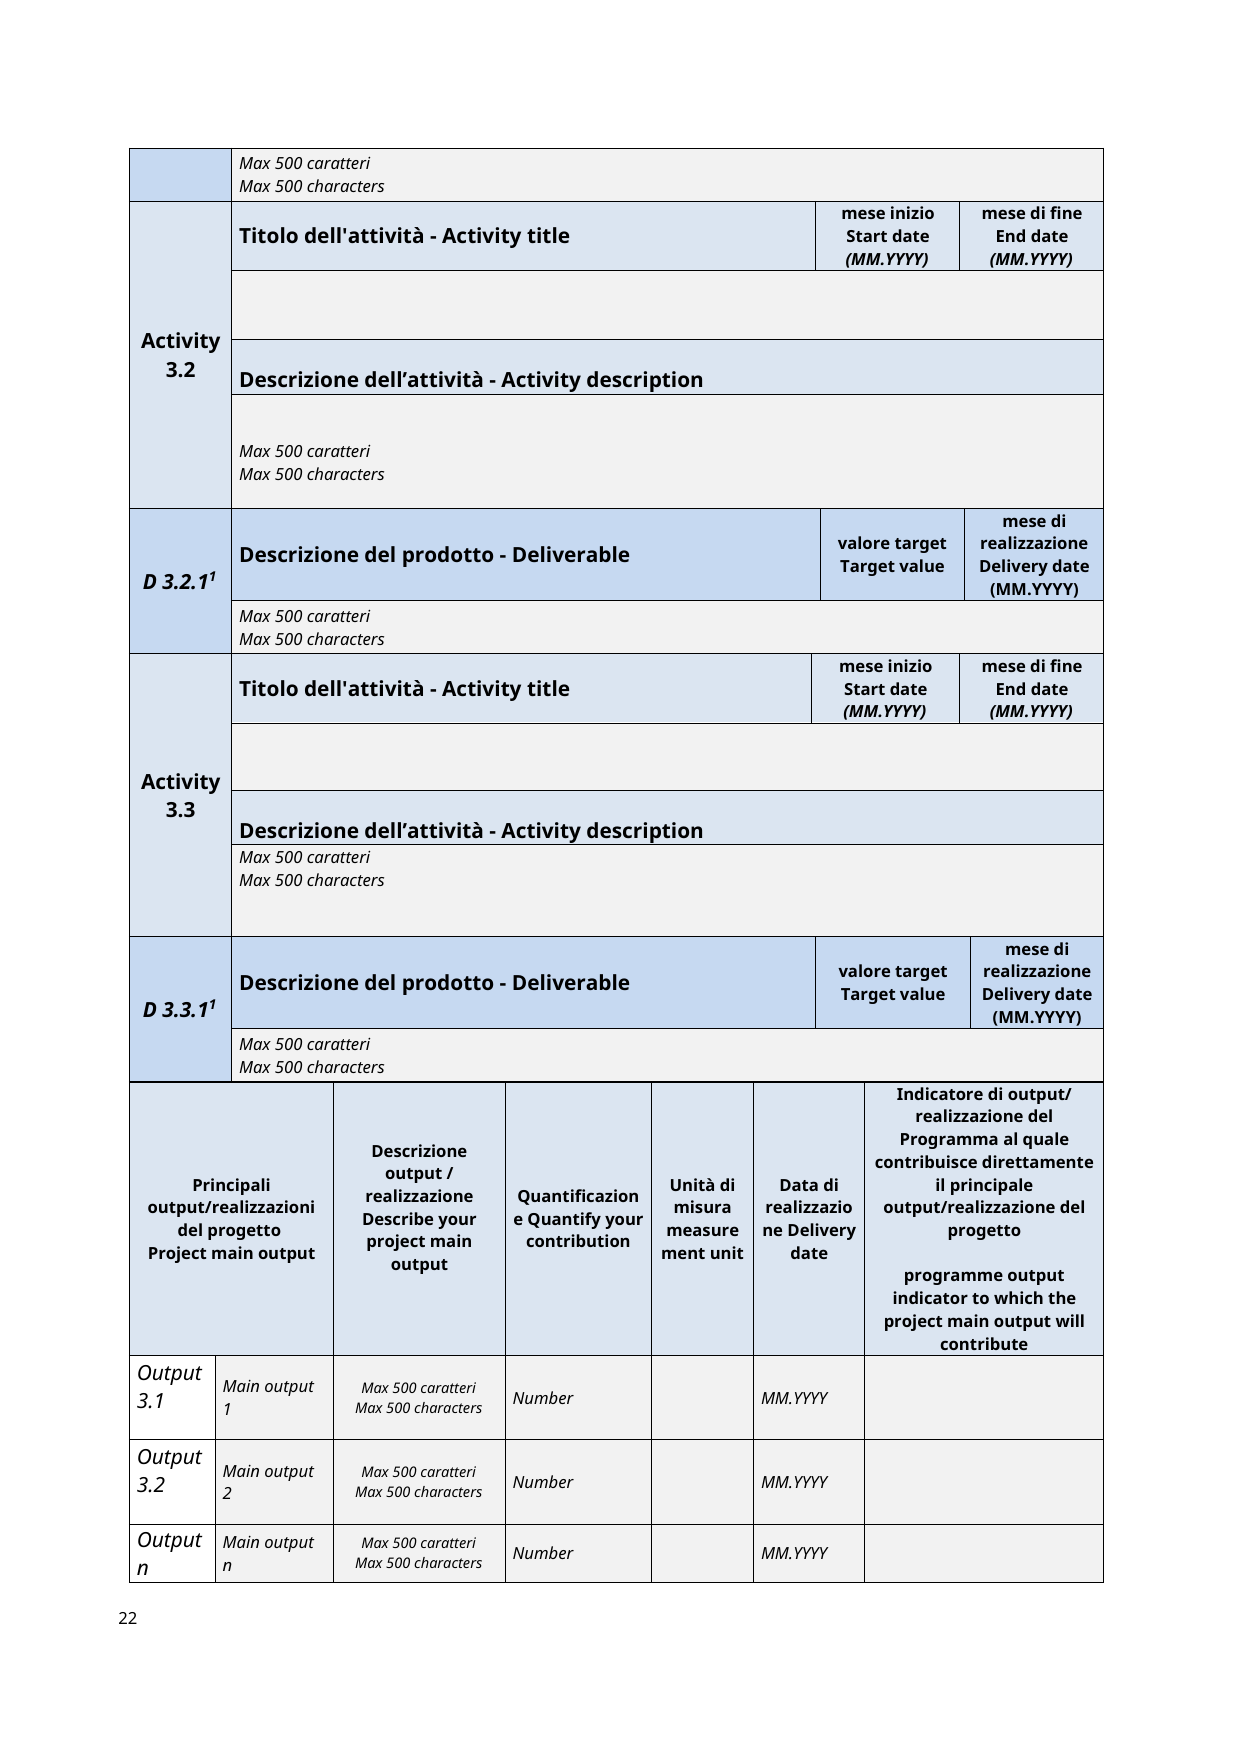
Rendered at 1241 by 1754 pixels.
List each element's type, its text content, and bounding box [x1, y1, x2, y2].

table_cell Max 500 caratteri Max 500 characters [232, 601, 1103, 653]
table_cell Output 3.1 [130, 1356, 215, 1439]
table_cell Titolo dell'attività - Activity title [232, 202, 815, 270]
table_cell Number [506, 1440, 651, 1524]
table_cell MM.YYYY [754, 1440, 864, 1524]
table_cell mese di realizzazione Delivery date (MM.YYYY) [971, 937, 1103, 1028]
table_cell [130, 149, 231, 201]
table_cell Main output n [216, 1525, 333, 1582]
table_cell [232, 724, 1103, 790]
table_cell D 3.3.11 [130, 937, 231, 1081]
table_cell Activity 3.2 [130, 202, 231, 508]
table_cell Main output 2 [216, 1440, 333, 1524]
table_cell Max 500 caratteri Max 500 characters [232, 845, 1103, 936]
table_cell Data di realizzazione Delivery date [754, 1083, 864, 1355]
table_cell [865, 1356, 1103, 1439]
table_cell Max 500 caratteri Max 500 characters [334, 1440, 505, 1524]
table_cell [652, 1525, 753, 1582]
table_cell Output n [130, 1525, 215, 1582]
table_cell Descrizione dell’attività - Activity description [232, 791, 1103, 844]
table_cell [652, 1356, 753, 1439]
table_cell mese di realizzazione Delivery date (MM.YYYY) [965, 509, 1103, 600]
table_cell Max 500 caratteri Max 500 characters [232, 1029, 1103, 1081]
table_cell Descrizione output / realizzazione Describe your project main output [334, 1083, 505, 1355]
table_cell D 3.2.11 [130, 509, 231, 653]
table_cell valore target Target value [821, 509, 964, 600]
table_cell [865, 1525, 1103, 1582]
table_cell Max 500 caratteri Max 500 characters [334, 1356, 505, 1439]
table_cell [652, 1440, 753, 1524]
table_cell MM.YYYY [754, 1525, 864, 1582]
table_cell mese inizio Start date (MM.YYYY) [816, 202, 959, 270]
table_cell Unità di misura measurement unit [652, 1083, 753, 1355]
table_cell Main output 1 [216, 1356, 333, 1439]
table_cell Number [506, 1356, 651, 1439]
table_cell [232, 271, 1103, 339]
table_cell Max 500 caratteri Max 500 characters [232, 149, 1103, 201]
table_cell Number [506, 1525, 651, 1582]
table_cell mese di fine End date (MM.YYYY) [960, 654, 1103, 722]
table_cell Quantificazione Quantify your contribution [506, 1083, 651, 1355]
table_cell Max 500 caratteri Max 500 characters [232, 395, 1103, 508]
table_cell Descrizione del prodotto - Deliverable [232, 509, 820, 600]
table_cell mese inizio Start date (MM.YYYY) [812, 654, 959, 722]
table_cell [865, 1440, 1103, 1524]
table_cell Descrizione del prodotto - Deliverable [232, 937, 815, 1028]
table_cell mese di fine End date (MM.YYYY) [960, 202, 1103, 270]
table_cell Activity 3.3 [130, 654, 231, 936]
table_cell Descrizione dell’attività - Activity description [232, 340, 1103, 394]
table_cell Titolo dell'attività - Activity title [232, 654, 811, 722]
table_cell Indicatore di output/ realizzazione del Programma al quale contribuisce direttamente il principale output/realizzazione del progetto programme output indicator to which the project main output will contribute [865, 1083, 1103, 1355]
table_cell valore target Target value [816, 937, 970, 1028]
table_cell Principali output/realizzazioni del progetto Project main output [130, 1083, 333, 1355]
table_cell Output 3.2 [130, 1440, 215, 1524]
table_cell MM.YYYY [754, 1356, 864, 1439]
table_cell Max 500 caratteri Max 500 characters [334, 1525, 505, 1582]
